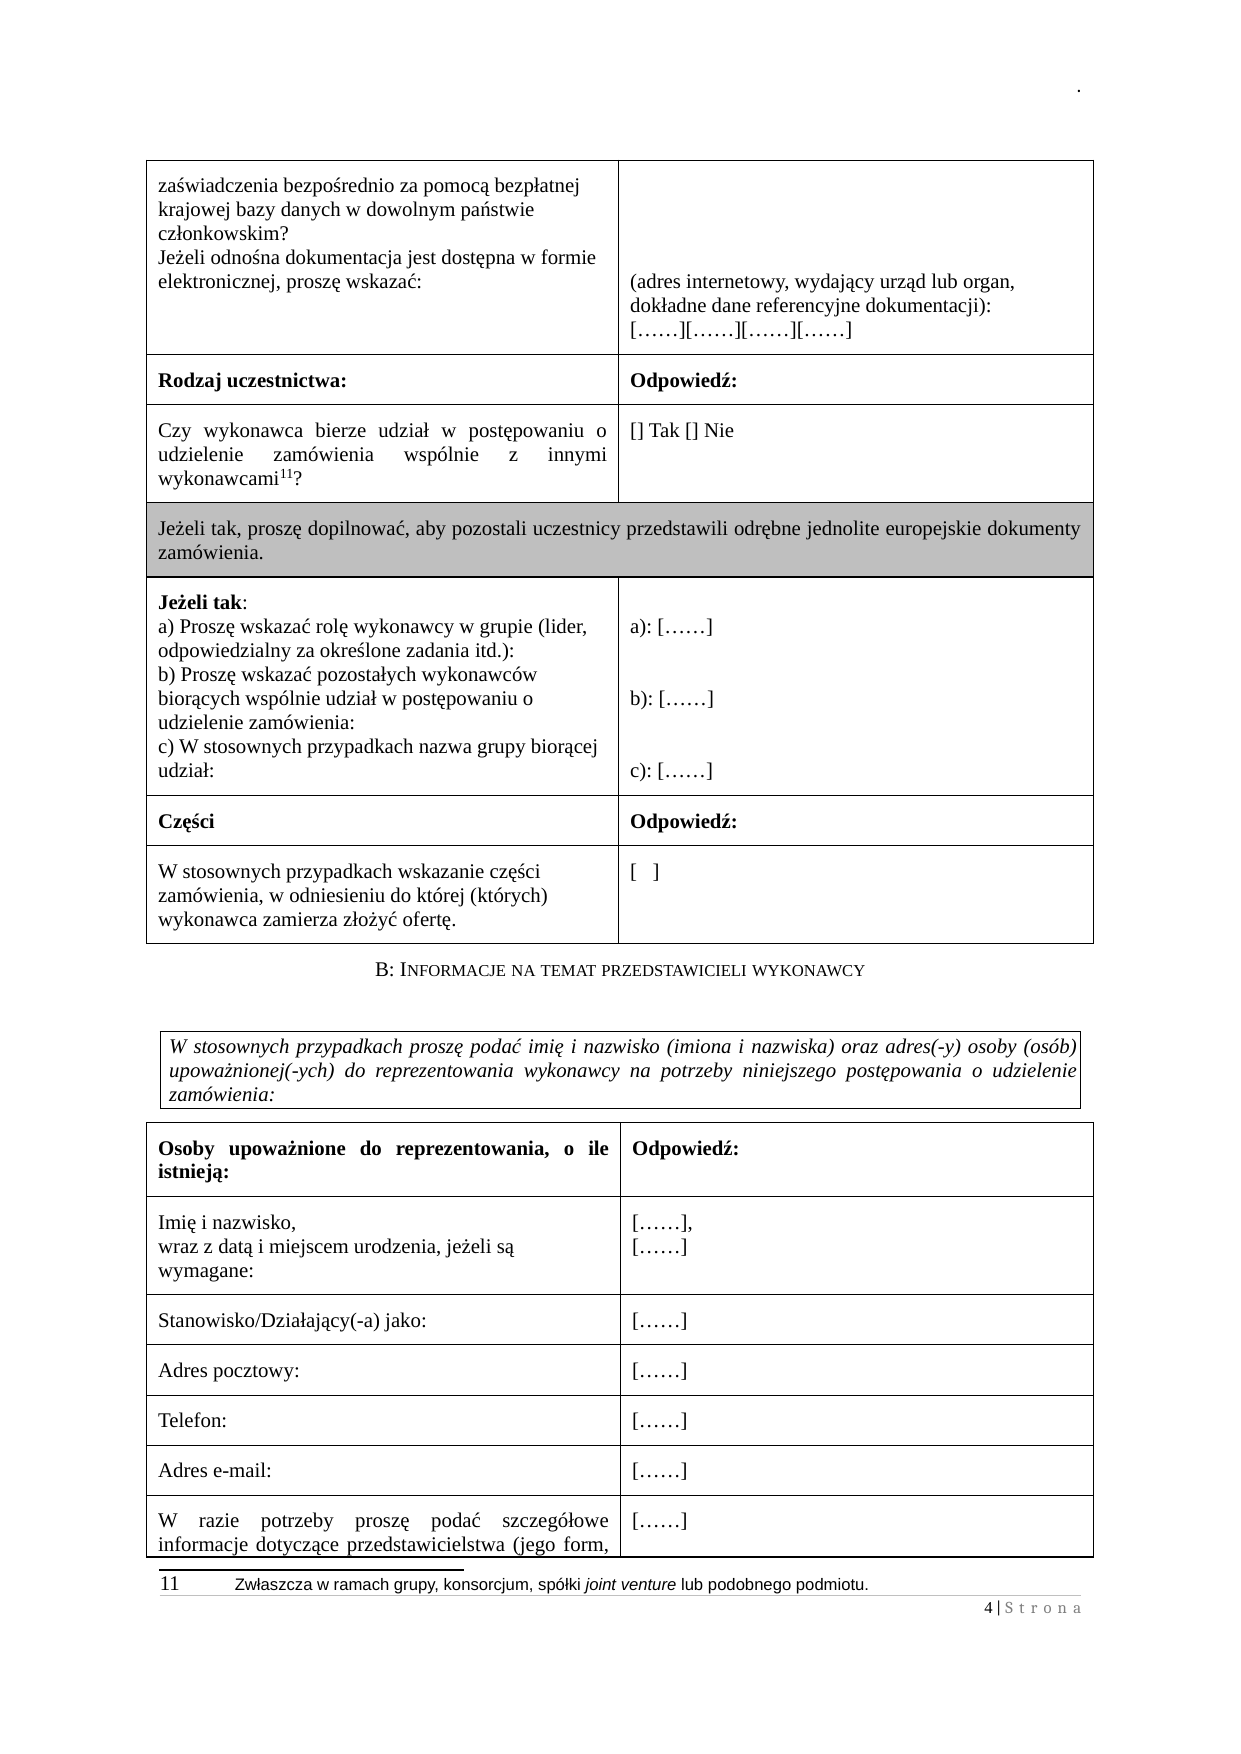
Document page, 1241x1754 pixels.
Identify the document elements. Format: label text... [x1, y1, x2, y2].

table_cell [……] [621, 1396, 1093, 1444]
table_cell a): [……] b): [……] c): [……] [619, 578, 1093, 795]
table_cell Czy wykonawca bierze udział w postępowaniu o udzielenie zamówienia wspólnie z innymi wykonawcami? [147, 405, 618, 502]
table_cell (adres internetowy, wydający urząd lub organ, dokładne dane referencyjne dokumentacji): [……][……][……][……] [619, 161, 1093, 354]
table_cell Odpowiedź: [619, 796, 1093, 845]
table_cell W stosownych przypadkach wskazanie części zamówienia, w odniesieniu do której (których) wykonawca zamierza złożyć ofertę. [147, 846, 618, 943]
table_cell Imię i nazwisko, wraz z datą i miejscem urodzenia, jeżeli są wymagane: [147, 1197, 620, 1294]
table_cell [……], [……] [621, 1197, 1093, 1294]
table_cell [……] [621, 1295, 1093, 1344]
table_cell Jeżeli tak, proszę dopilnować, aby pozostali uczestnicy przedstawili odrębne jednolite europejskie dokumenty zamówienia. [147, 503, 1093, 576]
text W stosownych przypadkach proszę podać imię i nazwisko (imiona i nazwiska) oraz adres(-y) osoby (osób) upoważnionej(-ych) do reprezentowania wykonawcy na potrzeby niniejszego postępowania o udzielenie zamówienia: [161, 1032, 1080, 1108]
table_header Osoby upoważnione do reprezentowania, o ile istnieją: [147, 1123, 620, 1196]
table_cell Części [147, 796, 618, 845]
table_cell W razie potrzeby proszę podać szczegółowe informacje dotyczące przedstawicielstwa (jego form, [147, 1496, 620, 1556]
table_cell Telefon: [147, 1396, 620, 1444]
table_cell Stanowisko/Działający(-a) jako: [147, 1295, 620, 1344]
table_cell Jeżeli tak: a) Proszę wskazać rolę wykonawcy w grupie (lider, odpowiedzialny za określone zadania itd.): b) Proszę wskazać pozostałych wykonawców biorących wspólnie udział w postępowaniu o udzielenie zamówienia: c) W stosownych przypadkach nazwa grupy biorącej udział: [147, 578, 618, 795]
table_cell Rodzaj uczestnictwa: [147, 355, 618, 404]
table_cell [ ] [619, 846, 1093, 943]
table_cell Odpowiedź: [619, 355, 1093, 404]
table_cell [……] [621, 1446, 1093, 1495]
table_cell [……] [621, 1345, 1093, 1394]
text B: Informacje na temat przedstawicieli wykonawcy [159, 957, 1081, 981]
table_cell Adres pocztowy: [147, 1345, 620, 1394]
table_cell Adres e-mail: [147, 1446, 620, 1495]
table_header Odpowiedź: [621, 1123, 1093, 1196]
table_cell zaświadczenia bezpośrednio za pomocą bezpłatnej krajowej bazy danych w dowolnym państwie członkowskim? Jeżeli odnośna dokumentacja jest dostępna w formie elektronicznej, proszę wskazać: [147, 161, 618, 354]
table_cell [] Tak [] Nie [619, 405, 1093, 502]
table_cell [……] [621, 1496, 1093, 1556]
